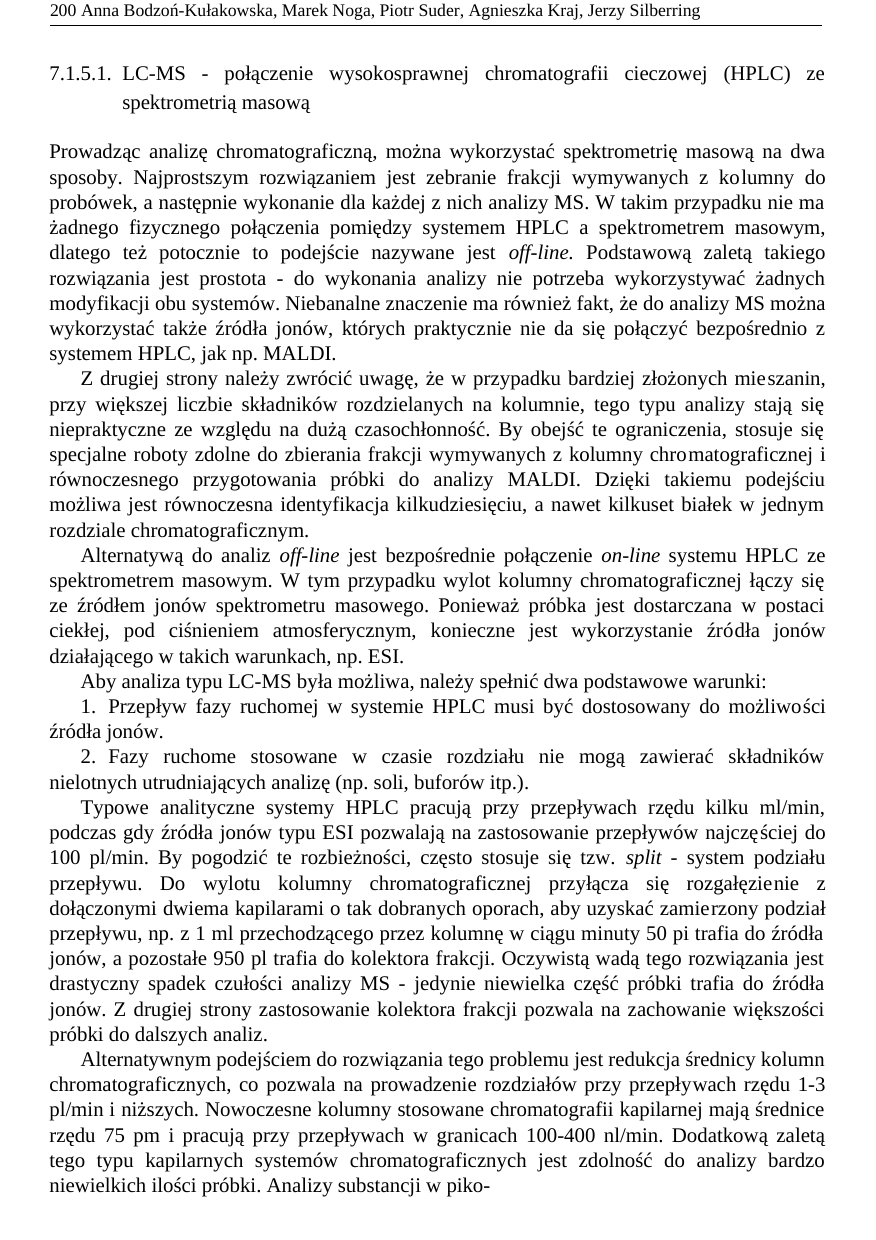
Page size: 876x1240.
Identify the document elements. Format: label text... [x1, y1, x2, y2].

text Typowe analityczne systemy HPLC pracują przy przepływach rzędu kilku ml/min, podczas gdy źródła jonów typu ESI pozwalają na zastosowanie przepływów najczę­ściej do 100 pl/min. By pogodzić te rozbieżności, często stosuje się tzw. split - system podziału przepływu. Do wylotu kolumny chromatograficznej przyłącza się rozgałęzie­nie z dołączonymi dwiema kapilarami o tak dobranych oporach, aby uzyskać zamie­rzony podział przepływu, np. z 1 ml przechodzącego przez kolumnę w ciągu minuty 50 pi trafia do źródła jonów, a pozostałe 950 pl trafia do kolektora frakcji. Oczywistą wadą tego rozwiązania jest drastyczny spadek czułości analizy MS - jedynie niewielka część próbki trafia do źródła jonów. Z drugiej strony zastosowanie kolektora frakcji pozwala na zachowanie większości próbki do dalszych analiz. [49, 795, 826, 1046]
text Alternatywnym podejściem do rozwiązania tego problemu jest redukcja średnicy kolumn chromatograficznych, co pozwala na prowadzenie rozdziałów przy przepły­wach rzędu 1-3 pl/min i niższych. Nowoczesne kolumny stosowane chromatografii kapilarnej mają średnice rzędu 75 pm i pracują przy przepływach w granicach 100-400 nl/min. Dodatkową zaletą tego typu kapilarnych systemów chromatograficznych jest zdolność do analizy bardzo niewielkich ilości próbki. Analizy substancji w piko- [49, 1047, 826, 1197]
list Przepływ fazy ruchomej w systemie HPLC musi być dostosowany do możliwo­ści źródła jonów. [49, 694, 826, 743]
text Prowadząc analizę chromatograficzną, można wykorzystać spektrometrię masową na dwa sposoby. Najprostszym rozwiązaniem jest zebranie frakcji wymywanych z ko­lumny do probówek, a następnie wykonanie dla każdej z nich analizy MS. W takim przypadku nie ma żadnego fizycznego połączenia pomiędzy systemem HPLC a spek­trometrem masowym, dlatego też potocznie to podejście nazywane jest off-line. Pod­stawową zaletą takiego rozwiązania jest prostota - do wykonania analizy nie potrzeba wykorzystywać żadnych modyfikacji obu systemów. Niebanalne znaczenie ma rów­nież fakt, że do analizy MS można wykorzystać także źródła jonów, których praktycz­nie nie da się połączyć bezpośrednio z systemem HPLC, jak np. MALDI. [49, 139, 826, 365]
text Aby analiza typu LC-MS była możliwa, należy spełnić dwa podstawowe warunki: [49, 669, 826, 693]
list LC-MS - połączenie wysokosprawnej chromatografii cieczowej (HPLC) ze spektrometrią masową [49, 61, 826, 114]
text 200 Anna Bodzoń-Kułakowska, Marek Noga, Piotr Suder, Agnieszka Kraj, Jerzy Silberring [50, 0, 768, 20]
text Alternatywą do analiz off-line jest bezpośrednie połączenie on-line systemu HPLC ze spektrometrem masowym. W tym przypadku wylot kolumny chromatograficznej łączy się ze źródłem jonów spektrometru masowego. Ponieważ próbka jest dostarczana w postaci ciekłej, pod ciśnieniem atmosferycznym, konieczne jest wykorzystanie źró­dła jonów działającego w takich warunkach, np. ESI. [49, 543, 826, 668]
list Fazy ruchome stosowane w czasie rozdziału nie mogą zawierać składników nielotnych utrudniających analizę (np. soli, buforów itp.). [49, 744, 826, 794]
text Z drugiej strony należy zwrócić uwagę, że w przypadku bardziej złożonych mie­szanin, przy większej liczbie składników rozdzielanych na kolumnie, tego typu analizy stają się niepraktyczne ze względu na dużą czasochłonność. By obejść te ograniczenia, stosuje się specjalne roboty zdolne do zbierania frakcji wymywanych z kolumny chro­matograficznej i równoczesnego przygotowania próbki do analizy MALDI. Dzięki takiemu podejściu możliwa jest równoczesna identyfikacja kilkudziesięciu, a nawet kilkuset białek w jednym rozdziale chromatograficznym. [49, 366, 826, 542]
